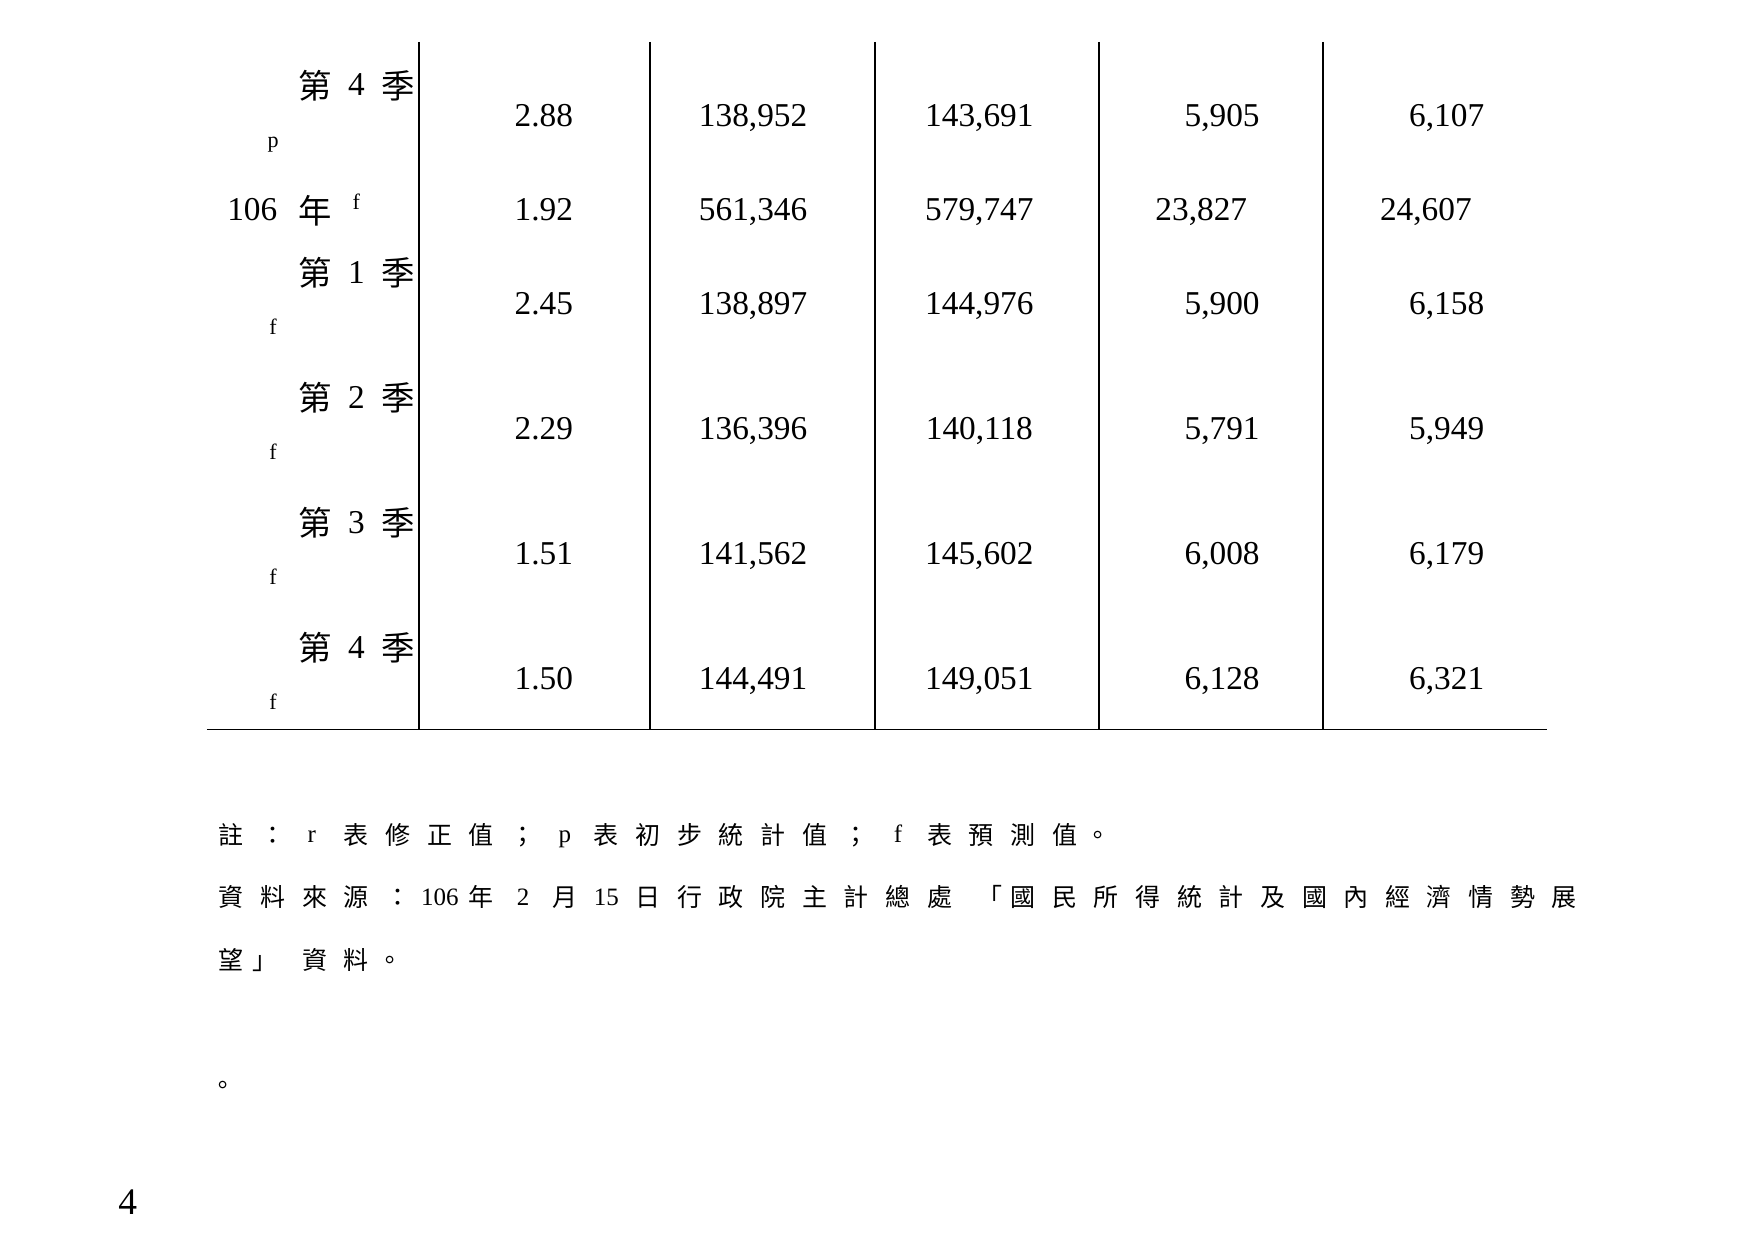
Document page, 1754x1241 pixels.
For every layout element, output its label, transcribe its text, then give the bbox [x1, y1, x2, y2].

table_cell 579,747 [876, 167, 1098, 229]
table_cell 5,900 [1100, 229, 1322, 354]
table_cell 5,791 [1100, 354, 1322, 479]
table_cell 6,107 [1324, 42, 1547, 167]
table_cell 138,952 [651, 42, 874, 167]
table_cell 6,128 [1100, 604, 1322, 729]
table_cell 149,051 [876, 604, 1098, 729]
table_cell 1.92 [420, 167, 649, 229]
table_cell 106年f [207, 167, 418, 229]
table_cell 第2季f [207, 354, 418, 479]
table_cell 第4季f [207, 604, 418, 729]
text 。 [177, 1042, 1627, 1104]
table_cell 2.88 [420, 42, 649, 167]
table_cell 23,827 [1100, 167, 1322, 229]
table_cell 561,346 [651, 167, 874, 229]
table_cell 5,905 [1100, 42, 1322, 167]
table_cell 6,008 [1100, 479, 1322, 604]
table_cell 143,691 [876, 42, 1098, 167]
table_cell 6,179 [1324, 479, 1547, 604]
text 資料來源：106年2月15日行政院主計總處「國民所得統計及國內經濟情勢展望」資料。 [177, 854, 1627, 979]
table_cell 6,158 [1324, 229, 1547, 354]
table_cell 5,949 [1324, 354, 1547, 479]
table_cell 144,976 [876, 229, 1098, 354]
table_cell 2.29 [420, 354, 649, 479]
table_cell 1.51 [420, 479, 649, 604]
table_cell 24,607 [1324, 167, 1547, 229]
table_cell 136,396 [651, 354, 874, 479]
table_cell 第4季p [207, 42, 418, 167]
table_cell 145,602 [876, 479, 1098, 604]
table_cell 141,562 [651, 479, 874, 604]
table_cell 第3季f [207, 479, 418, 604]
table_cell 2.45 [420, 229, 649, 354]
table_cell 138,897 [651, 229, 874, 354]
table_cell 144,491 [651, 604, 874, 729]
text 註：r 表修正值；p表初步統計值；f表預測值。 [177, 792, 1627, 854]
table_cell 1.50 [420, 604, 649, 729]
table_cell 第1季f [207, 229, 418, 354]
table_cell 6,321 [1324, 604, 1547, 729]
table_cell 140,118 [876, 354, 1098, 479]
